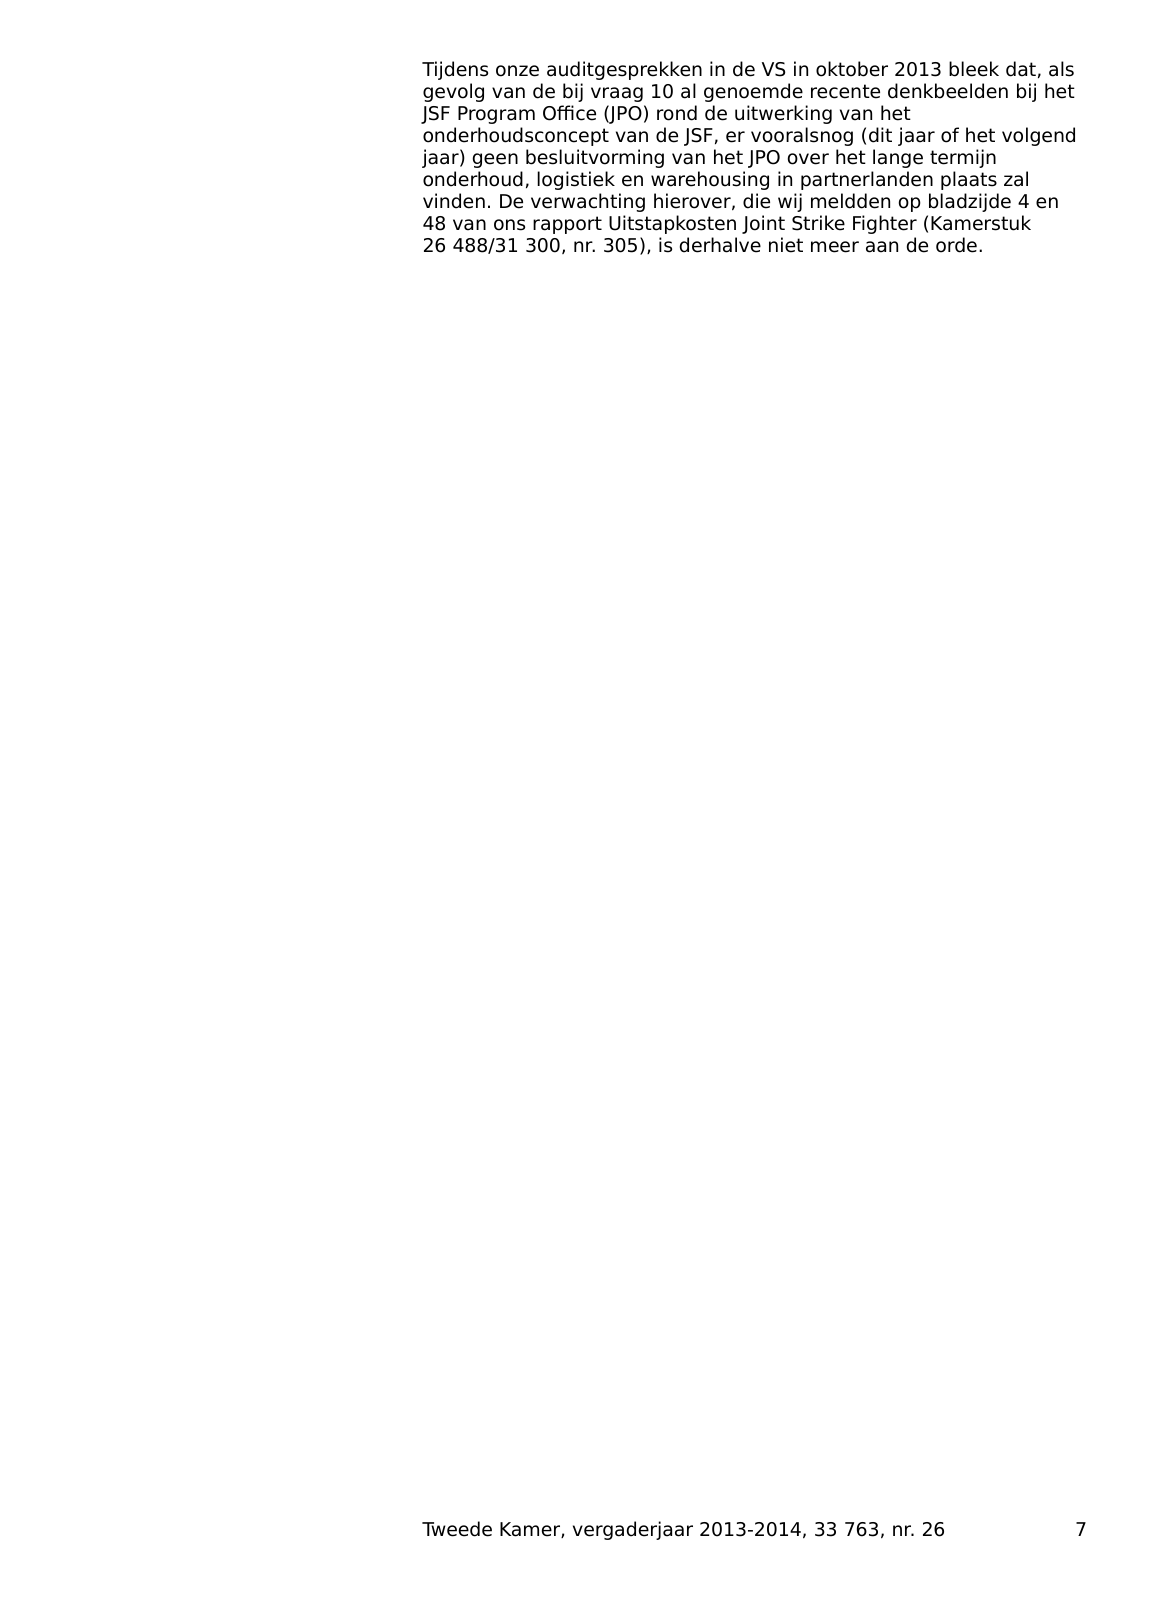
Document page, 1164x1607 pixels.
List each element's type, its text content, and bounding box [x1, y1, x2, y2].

text Tijdens onze auditgesprekken in de VS in oktober 2013 bleek dat, als gevolg van de bij vraag 10 al genoemde recente denkbeelden bij het JSF Program Office (JPO) rond de uitwerking van het onderhoudsconcept van de JSF, er vooralsnog (dit jaar of het volgend jaar) geen besluitvorming van het JPO over het lange termijn onderhoud, logistiek en warehousing in partnerlanden plaats zal vinden. De verwachting hierover, die wij meldden op bladzijde 4 en 48 van ons rapport Uitstapkosten Joint Strike Fighter (Kamerstuk 26 488/31 300, nr. 305), is derhalve niet meer aan de orde. [422, 59, 1087, 257]
